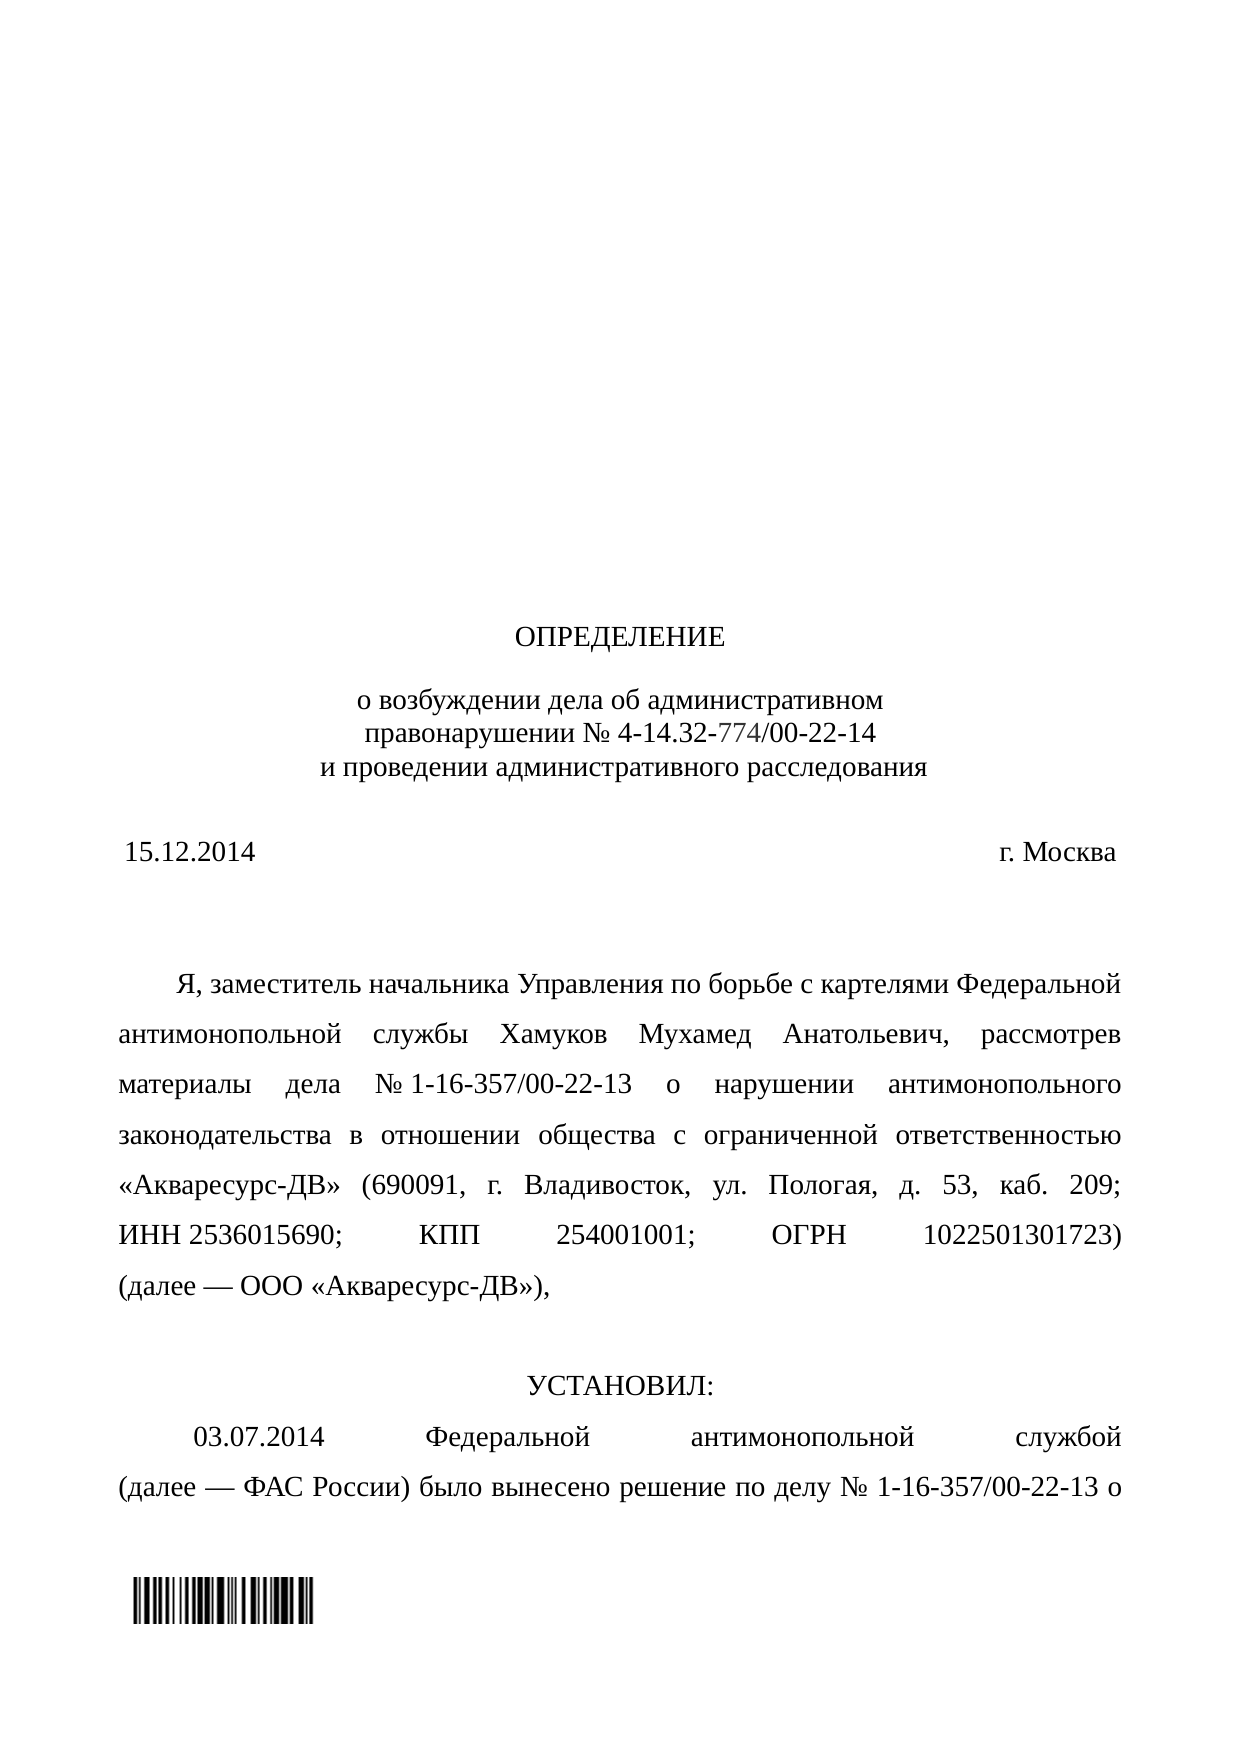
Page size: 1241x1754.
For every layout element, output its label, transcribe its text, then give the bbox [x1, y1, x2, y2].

text правонарушении № 4-14.32-774/00-22-14 [118, 716, 1122, 749]
text Я, заместитель начальника Управления по борьбе с картелями Федеральной антимонопольной службы Хамуков Мухамед Анатольевич, рассмотрев материалы дела № 1-16-357/00-22-13 о нарушении антимонопольного законодательства в отношении общества с ограниченной ответственностью «Акваресурс-ДВ» (690091, г. Владивосток, ул. Пологая, д. 53, каб. 209; ИНН 2536015690; КПП 254001001; ОГРН 1022501301723) (далее — ООО «Акваресурс-ДВ»), [118, 966, 1122, 1301]
table_header [620, 210, 1141, 255]
table_header [118, 210, 620, 255]
text ОПРЕДЕЛЕНИЕ [118, 619, 1122, 653]
table_header 15.12.2014 [118, 829, 620, 874]
text и проведении административного расследования [118, 749, 1122, 783]
text о возбуждении дела об административном [118, 682, 1122, 716]
text 03.07.2014 Федеральной антимонопольной службой (далее — ФАС России) было вынесено решение по делу № 1-16-357/00-22-13 о [118, 1419, 1122, 1502]
text УСТАНОВИЛ: [118, 1368, 1122, 1402]
picture [118, 1577, 331, 1624]
table_header г. Москва [620, 829, 1122, 874]
